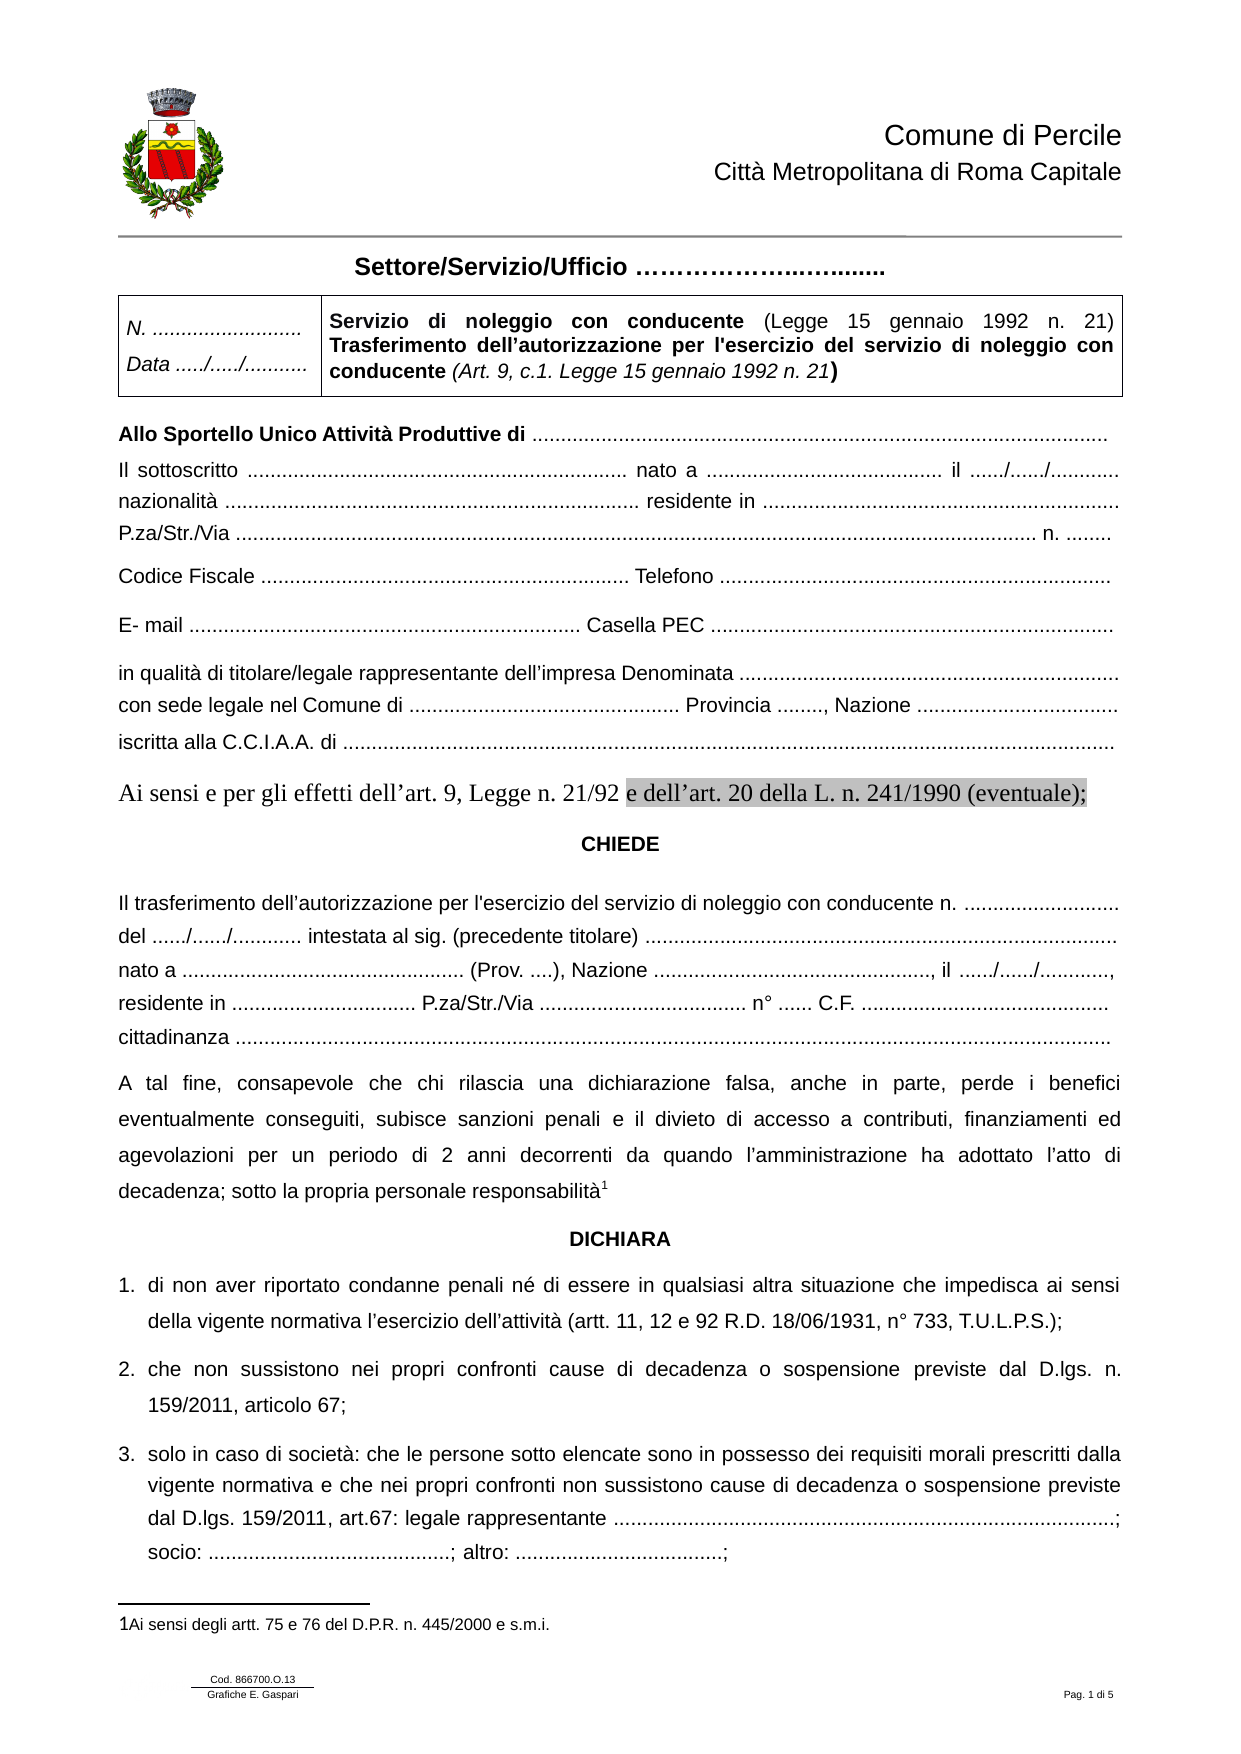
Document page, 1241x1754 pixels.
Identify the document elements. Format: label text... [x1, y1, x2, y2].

list solo in caso di società: che le persone sotto elencate sono in possesso dei requisiti morali prescritti dalla vigente normativa e che nei propri confronti non sussistono cause di decadenza o sospensione previste dal D.lgs. 159/2011, art.67: legale rappresentante .......................................................................................; socio: ..........................................; altro: ....................................; [118, 1442, 1122, 1564]
text iscritta alla C.C.I.A.A. di ...................................................................................................................................... [118, 730, 1122, 754]
text Città Metropolitana di Roma Capitale [224, 157, 1122, 185]
text in qualità di titolare/legale rappresentante dell’impresa Denominata .................................................................. [118, 661, 1122, 685]
list di non aver riportato condanne penali né di essere in qualsiasi altra situazione che impedisca ai sensi della vigente normativa l’esercizio dell’attività (artt. 11, 12 e 92 R.D. 18/06/1931, n° 733, T.U.L.P.S.); [118, 1273, 1122, 1333]
subtitle DICHIARA [118, 1227, 1122, 1251]
text Comune di Percile [224, 118, 1122, 152]
table_header N. .......................... Data ...../...../........... [119, 296, 321, 396]
text Ai sensi degli artt. 75 e 76 del D.P.R. n. 445/2000 e s.m.i. [118, 1610, 1122, 1636]
text Ai sensi e per gli effetti dell’art. 9, Legge n. 21/92 e dell’art. 20 della L. n. 241/1990 (eventuale); [118, 778, 1122, 807]
picture [122, 87, 224, 219]
table_header Servizio di noleggio con conducente (Legge 15 gennaio 1992 n. 21) Trasferimento dell’autorizzazione per l'esercizio del servizio di noleggio con conducente (Art. 9, c.1. Legge 15 gennaio 1992 n. 21) [322, 296, 1122, 396]
list che non sussistono nei propri confronti cause di decadenza o sospensione previste dal D.lgs. n. 159/2011, articolo 67; [118, 1357, 1122, 1417]
text con sede legale nel Comune di ............................................... Provincia ........, Nazione ................................... [118, 693, 1122, 717]
text A tal fine, consapevole che chi rilascia una dichiarazione falsa, anche in parte, perde i benefici eventualmente conseguiti, subisce sanzioni penali e il divieto di accesso a contributi, finanziamenti ed agevolazioni per un periodo di 2 anni decorrenti da quando l’amministrazione ha adottato l’atto di decadenza; sotto la propria personale responsabilità [118, 1071, 1122, 1202]
subtitle CHIEDE [118, 832, 1122, 856]
text Codice Fiscale ................................................................ Telefono .................................................................... [118, 564, 1122, 588]
text Settore/Servizio/Ufficio ………………...…........ [118, 252, 1122, 281]
text Il sottoscritto .................................................................. nato a ......................................... il ....../....../............ nazionalità ........................................................................ residente in .............................................................. P.za/Str./Via ........................................................................................................................................... n. ........ [118, 458, 1122, 544]
text E- mail .................................................................... Casella PEC ...................................................................... [118, 612, 1122, 636]
text Allo Sportello Unico Attività Produttive di .................................................................................................... [118, 422, 1122, 446]
subtitle Il trasferimento dell’autorizzazione per l'esercizio del servizio di noleggio con conducente n. ........................... del ....../....../............ intestata al sig. (precedente titolare) .................................................................................. nato a ................................................. (Prov. ....), Nazione ................................................, il ....../....../............, residente in ................................ P.za/Str./Via .................................... n° ...... C.F. ........................................... cittadinanza ........................................................................................................................................................ [118, 890, 1122, 1048]
